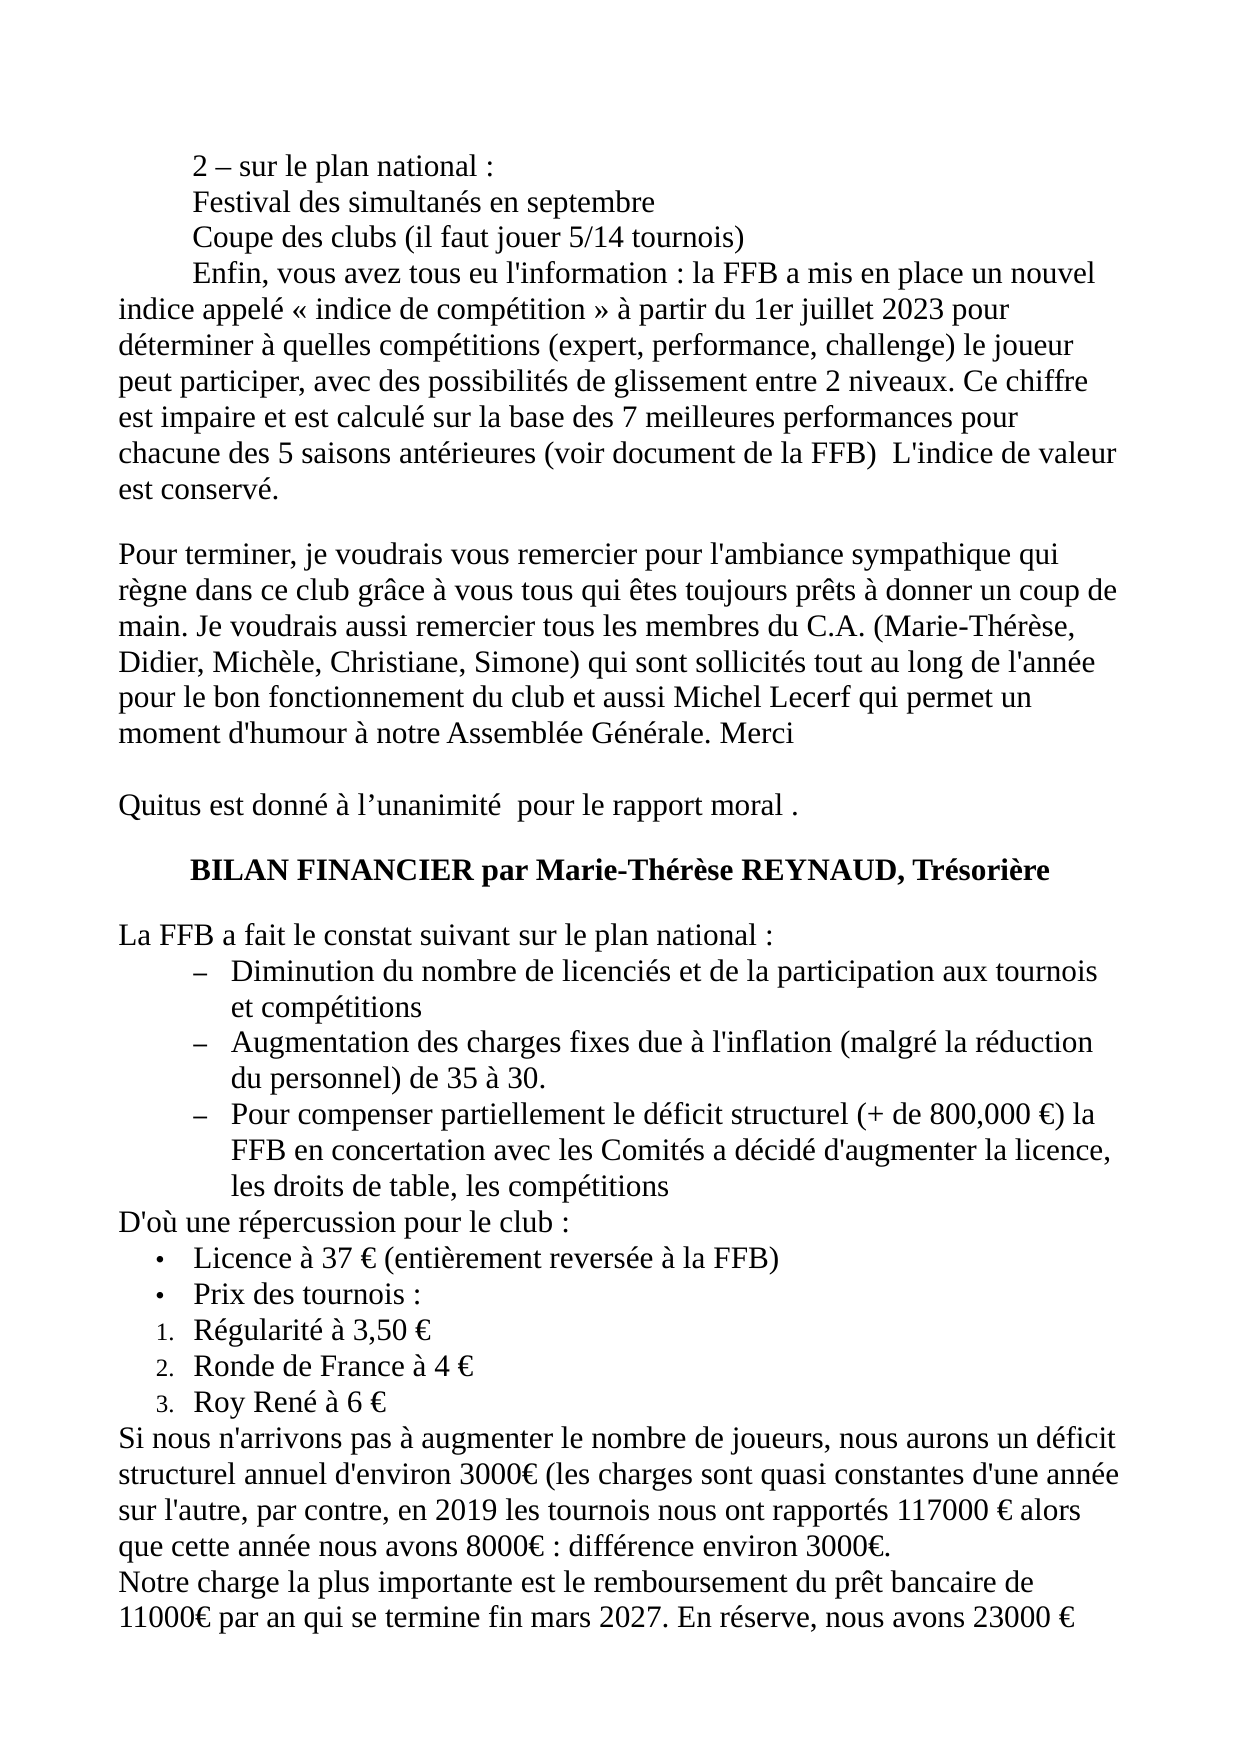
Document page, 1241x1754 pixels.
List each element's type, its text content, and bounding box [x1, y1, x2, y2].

text Enfin, vous avez tous eu l'information : la FFB a mis en place un nouvel indice appelé « indice de compétition » à partir du 1er juillet 2023 pour déterminer à quelles compétitions (expert, performance, challenge) le joueur peut participer, avec des possibilités de glissement entre 2 niveaux. Ce chiffre est impaire et est calculé sur la base des 7 meilleures performances pour chacune des 5 saisons antérieures (voir document de la FFB) L'indice de valeur est conservé. [118, 255, 1122, 506]
list Licence à 37 € (entièrement reversée à la FFB) [156, 1239, 1122, 1275]
list Prix des tournois : [156, 1275, 1122, 1311]
text Quitus est donné à l’unanimité pour le rapport moral . [118, 787, 1122, 822]
list Ronde de France à 4 € [156, 1347, 1122, 1383]
text 2 – sur le plan national : [118, 147, 1122, 183]
text D'où une répercussion pour le club : [118, 1203, 1122, 1239]
list Roy René à 6 € [156, 1383, 1122, 1419]
text Notre charge la plus importante est le remboursement du prêt bancaire de 11000€ par an qui se termine fin mars 2027. En réserve, nous avons 23000 € [118, 1563, 1122, 1635]
text Si nous n'arrivons pas à augmenter le nombre de joueurs, nous aurons un déficit structurel annuel d'environ 3000€ (les charges sont quasi constantes d'une année sur l'autre, par contre, en 2019 les tournois nous ont rapportés 117000 € alors que cette année nous avons 8000€ : différence environ 3000€. [118, 1419, 1122, 1563]
list Diminution du nombre de licenciés et de la participation aux tournois et compétitions [193, 952, 1122, 1024]
list Pour compenser partiellement le déficit structurel (+ de 800,000 €) la FFB en concertation avec les Comités a décidé d'augmenter la licence, les droits de table, les compétitions [193, 1096, 1122, 1203]
text BILAN FINANCIER par Marie-Thérèse REYNAUD, Trésorière [118, 851, 1122, 887]
text Pour terminer, je voudrais vous remercier pour l'ambiance sympathique qui règne dans ce club grâce à vous tous qui êtes toujours prêts à donner un coup de main. Je voudrais aussi remercier tous les membres du C.A. (Marie-Thérèse, Didier, Michèle, Christiane, Simone) qui sont sollicités tout au long de l'année pour le bon fonctionnement du club et aussi Michel Lecerf qui permet un moment d'humour à notre Assemblée Générale. Merci [118, 535, 1122, 751]
text La FFB a fait le constat suivant sur le plan national : [118, 916, 1122, 952]
list Régularité à 3,50 € [156, 1311, 1122, 1347]
text Coupe des clubs (il faut jouer 5/14 tournois) [118, 219, 1122, 255]
text Festival des simultanés en septembre [118, 183, 1122, 219]
list Augmentation des charges fixes due à l'inflation (malgré la réduction du personnel) de 35 à 30. [193, 1024, 1122, 1096]
